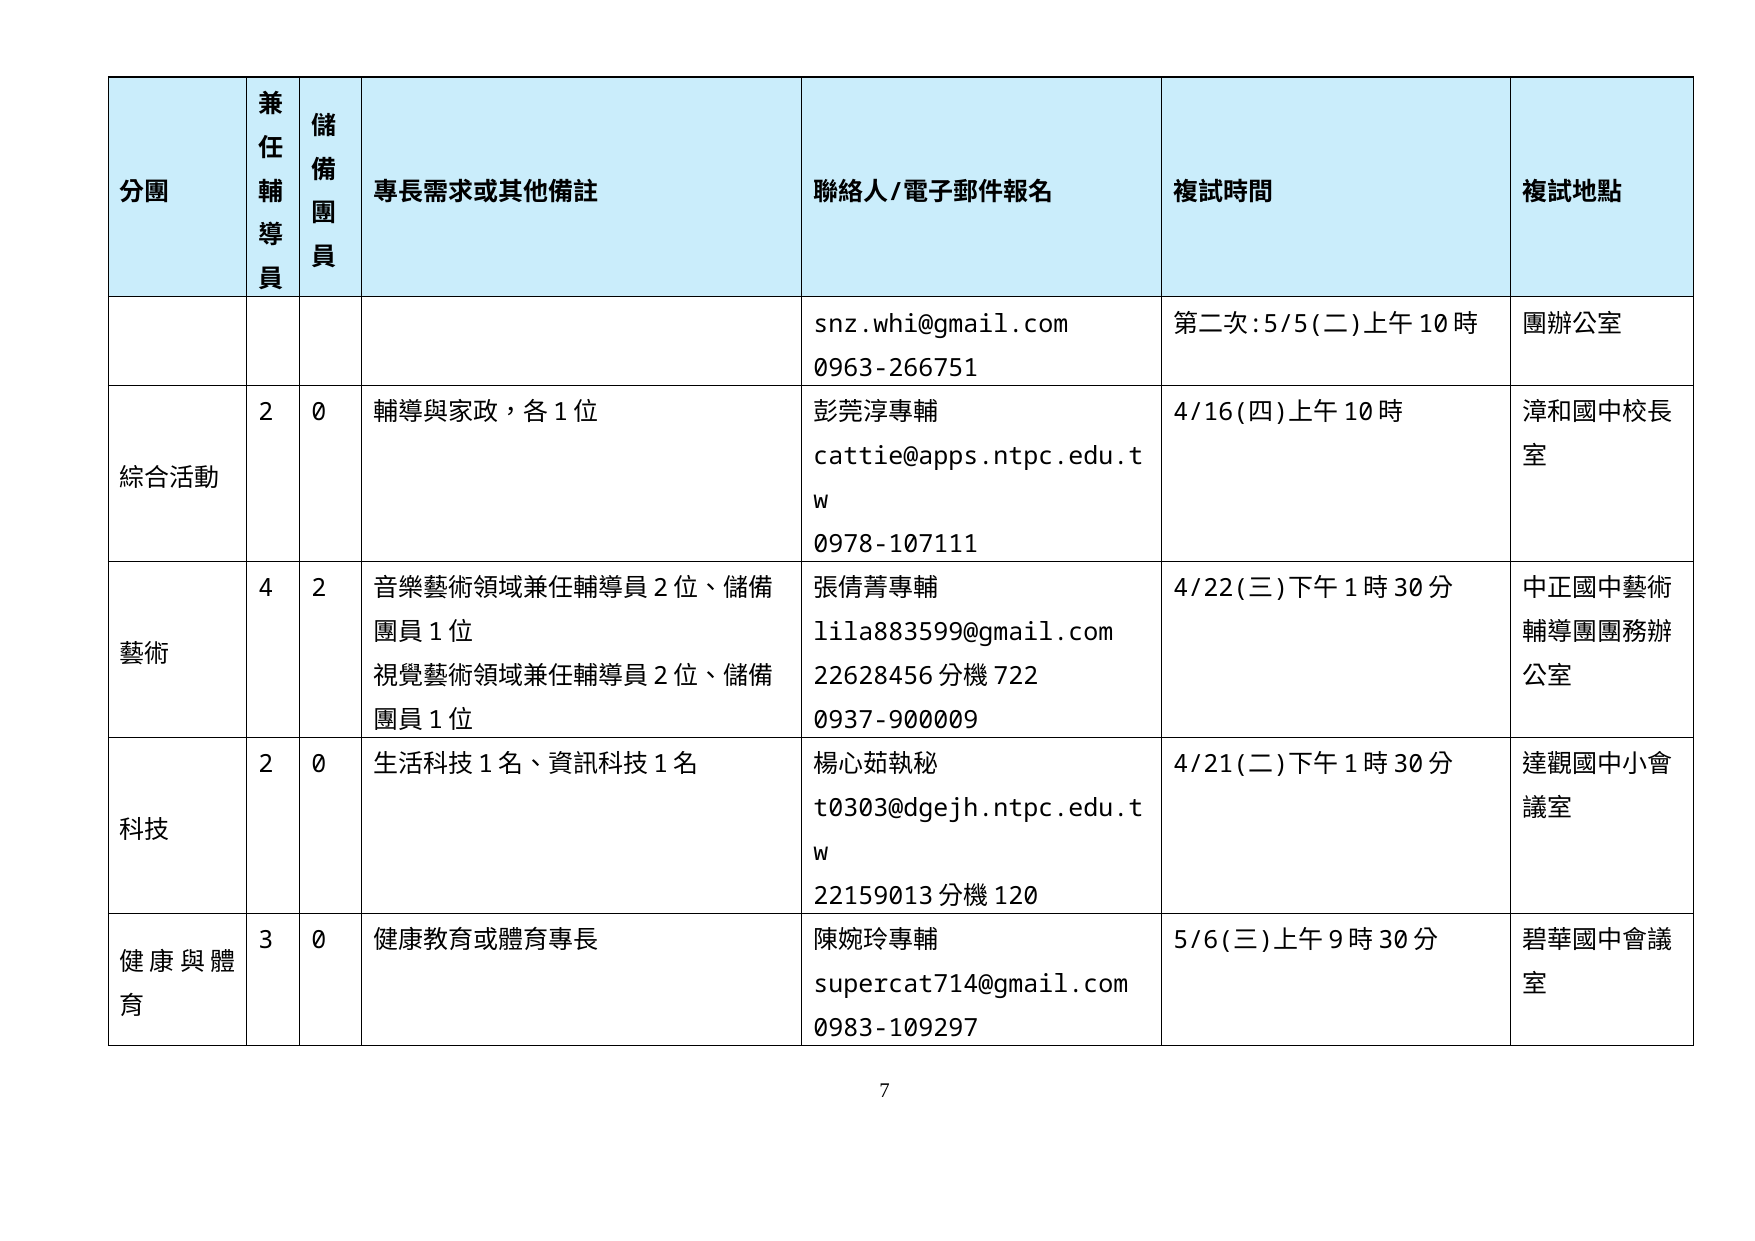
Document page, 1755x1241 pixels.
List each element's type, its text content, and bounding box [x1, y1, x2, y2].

table_cell 2 [247, 386, 299, 561]
table_cell [247, 297, 299, 385]
table_cell 0 [300, 914, 361, 1045]
table_cell 健康教育或體育專長 [362, 914, 801, 1045]
table_cell 5/6(三)上午9時30分 [1162, 914, 1510, 1045]
table_header 聯絡人/電子郵件報名 [802, 78, 1161, 296]
table_cell snz.whi@gmail.com 0963-266751 [802, 297, 1161, 385]
table_cell 團辦公室 [1511, 297, 1693, 385]
table_cell 藝術 [109, 562, 246, 737]
table_header 專長需求或其他備註 [362, 78, 801, 296]
table_cell [300, 297, 361, 385]
table_cell 彭莞淳專輔 cattie@apps.ntpc.edu.tw 0978-107111 [802, 386, 1161, 561]
table_cell 4/16(四)上午10時 [1162, 386, 1510, 561]
table_cell 輔導與家政，各1位 [362, 386, 801, 561]
table_cell 4 [247, 562, 299, 737]
table_cell 2 [300, 562, 361, 737]
table_cell 綜合活動 [109, 386, 246, 561]
table_cell 張倩菁專輔 lila883599@gmail.com 22628456分機722 0937-900009 [802, 562, 1161, 737]
table_cell 4/22(三)下午1時30分 [1162, 562, 1510, 737]
table_header 儲備團員 [300, 78, 361, 296]
table_cell 楊心茹執秘 t0303@dgejh.ntpc.edu.tw 22159013分機120 [802, 738, 1161, 913]
table_cell 0 [300, 738, 361, 913]
table_cell 漳和國中校長室 [1511, 386, 1693, 561]
table_cell 碧華國中會議室 [1511, 914, 1693, 1045]
table_header 分團 [109, 78, 246, 296]
table_cell 科技 [109, 738, 246, 913]
table_cell [109, 297, 246, 385]
table_cell 2 [247, 738, 299, 913]
table_cell 3 [247, 914, 299, 1045]
table_header 複試地點 [1511, 78, 1693, 296]
table_cell 達觀國中小會議室 [1511, 738, 1693, 913]
table_cell 4/21(二)下午1時30分 [1162, 738, 1510, 913]
table_cell 中正國中藝術輔導團團務辦公室 [1511, 562, 1693, 737]
table_header 兼任輔導員 [247, 78, 299, 296]
table_cell [362, 297, 801, 385]
table_header 複試時間 [1162, 78, 1510, 296]
table_cell 0 [300, 386, 361, 561]
table_cell 音樂藝術領域兼任輔導員2位、儲備團員1位 視覺藝術領域兼任輔導員2位、儲備團員1位 [362, 562, 801, 737]
table_cell 陳婉玲專輔 supercat714@gmail.com 0983-109297 [802, 914, 1161, 1045]
table_cell 健康與體育 [109, 914, 246, 1045]
table_cell 第二次:5/5(二)上午10時 [1162, 297, 1510, 385]
table_cell 生活科技1名、資訊科技1名 [362, 738, 801, 913]
